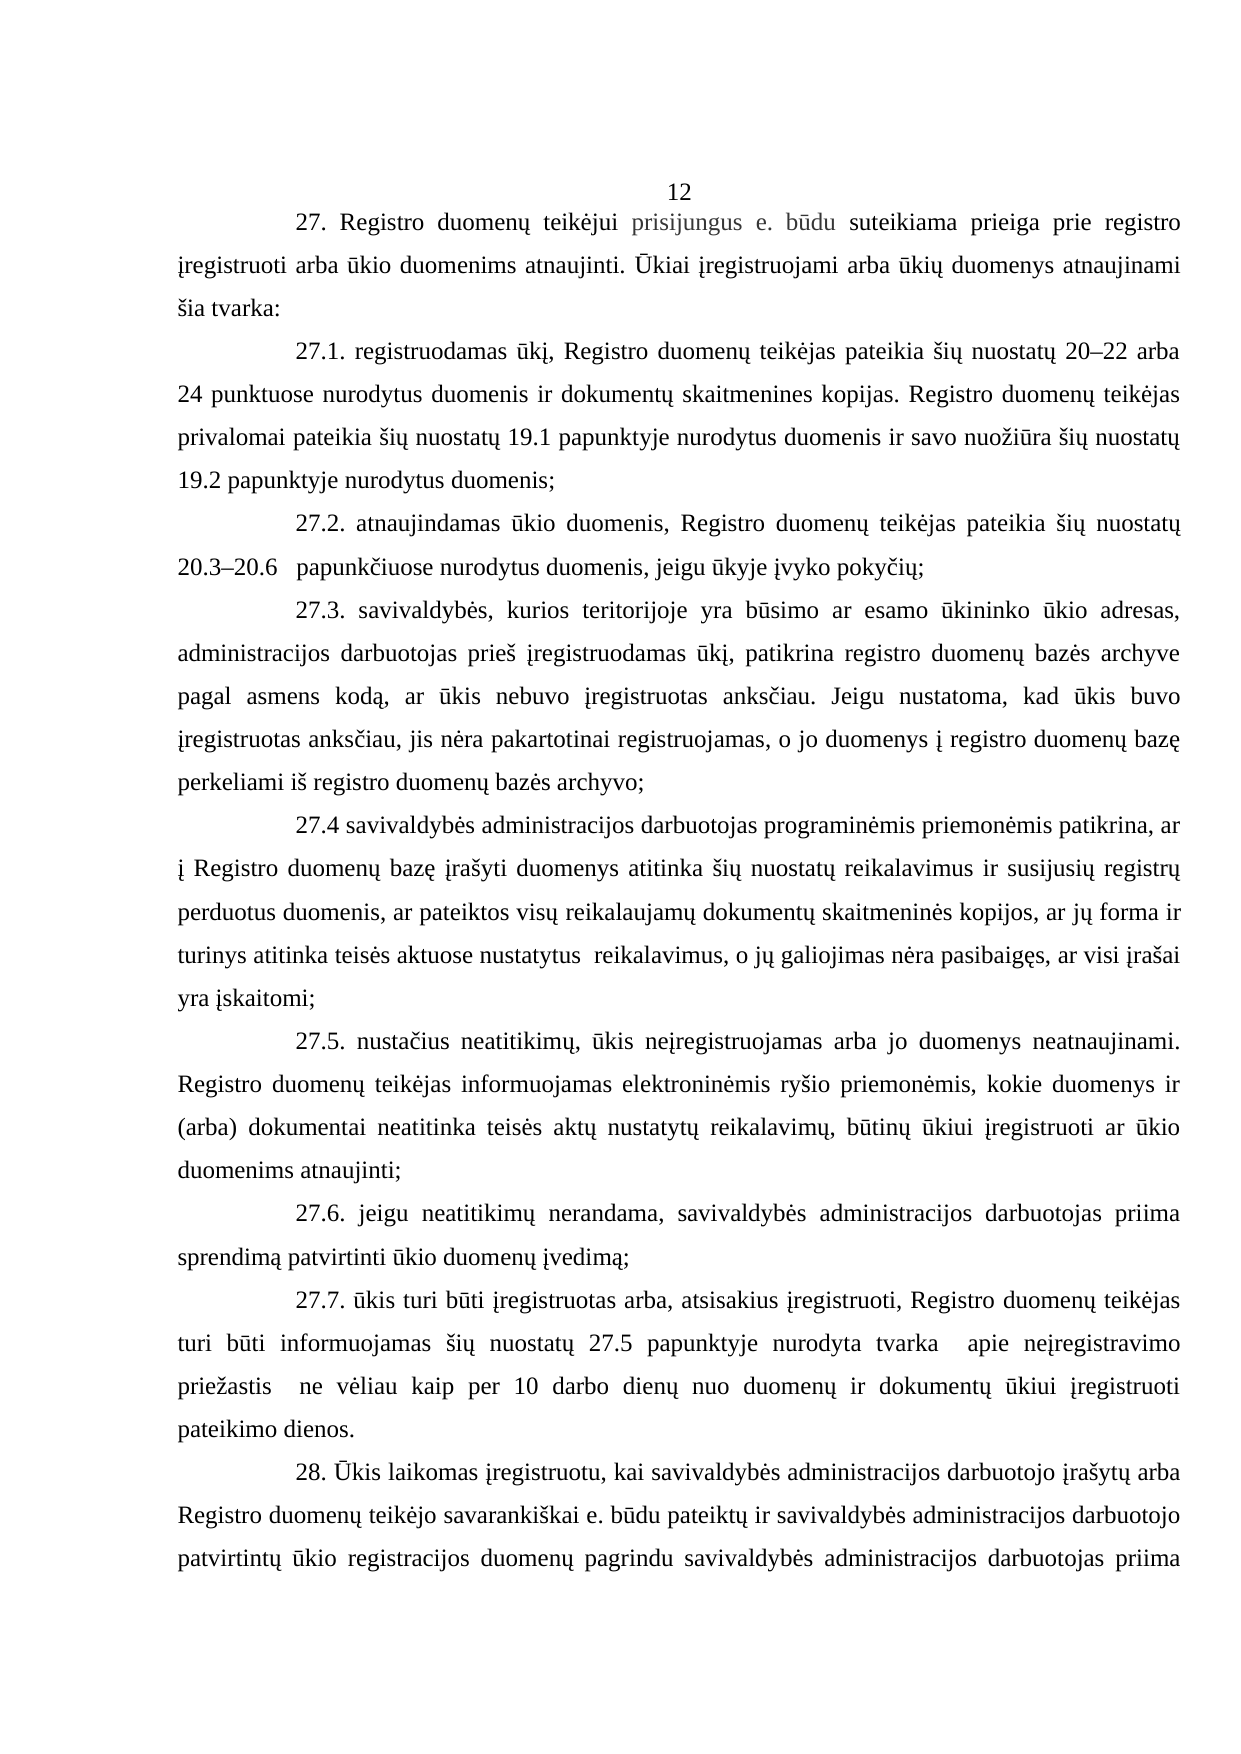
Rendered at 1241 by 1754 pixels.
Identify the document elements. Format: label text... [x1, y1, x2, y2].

text 27.4 savivaldybės administracijos darbuotojas programinėmis priemonėmis patikrina, ar į Registro duomenų bazę įrašyti duomenys atitinka šių nuostatų reikalavimus ir susijusių registrų perduotus duomenis, ar pateiktos visų reikalaujamų dokumentų skaitmeninės kopijos, ar jų forma ir turinys atitinka teisės aktuose nustatytus reikalavimus, o jų galiojimas nėra pasibaigęs, ar visi įrašai yra įskaitomi; [177, 810, 1181, 1012]
text 28. Ūkis laikomas įregistruotu, kai savivaldybės administracijos darbuotojo įrašytų arba Registro duomenų teikėjo savarankiškai e. būdu pateiktų ir savivaldybės administracijos darbuotojo patvirtintų ūkio registracijos duomenų pagrindu savivaldybės administracijos darbuotojas priima [177, 1457, 1181, 1572]
text 27.3. savivaldybės, kurios teritorijoje yra būsimo ar esamo ūkininko ūkio adresas, administracijos darbuotojas prieš įregistruodamas ūkį, patikrina registro duomenų bazės archyve pagal asmens kodą, ar ūkis nebuvo įregistruotas anksčiau. Jeigu nustatoma, kad ūkis buvo įregistruotas anksčiau, jis nėra pakartotinai registruojamas, o jo duomenys į registro duomenų bazę perkeliami iš registro duomenų bazės archyvo; [177, 595, 1181, 796]
text 27.1. registruodamas ūkį, Registro duomenų teikėjas pateikia šių nuostatų 20–22 arba 24 punktuose nurodytus duomenis ir dokumentų skaitmenines kopijas. Registro duomenų teikėjas privalomai pateikia šių nuostatų 19.1 papunktyje nurodytus duomenis ir savo nuožiūra šių nuostatų 19.2 papunktyje nurodytus duomenis; [177, 336, 1181, 494]
text 27. Registro duomenų teikėjui prisijungus e. būdu suteikiama prieiga prie registro įregistruoti arba ūkio duomenims atnaujinti. Ūkiai įregistruojami arba ūkių duomenys atnaujinami šia tvarka: [177, 207, 1181, 322]
text 27.7. ūkis turi būti įregistruotas arba, atsisakius įregistruoti, Registro duomenų teikėjas turi būti informuojamas šių nuostatų 27.5 papunktyje nurodyta tvarka apie neįregistravimo priežastis ne vėliau kaip per 10 darbo dienų nuo duomenų ir dokumentų ūkiui įregistruoti pateikimo dienos. [177, 1285, 1181, 1443]
text 27.6. jeigu neatitikimų nerandama, savivaldybės administracijos darbuotojas priima sprendimą patvirtinti ūkio duomenų įvedimą; [177, 1198, 1181, 1270]
text 27.5. nustačius neatitikimų, ūkis neįregistruojamas arba jo duomenys neatnaujinami. Registro duomenų teikėjas informuojamas elektroninėmis ryšio priemonėmis, kokie duomenys ir (arba) dokumentai neatitinka teisės aktų nustatytų reikalavimų, būtinų ūkiui įregistruoti ar ūkio duomenims atnaujinti; [177, 1026, 1181, 1184]
text 27.2. atnaujindamas ūkio duomenis, Registro duomenų teikėjas pateikia šių nuostatų 20.3–20.6 papunkčiuose nurodytus duomenis, jeigu ūkyje įvyko pokyčių; [177, 508, 1181, 580]
